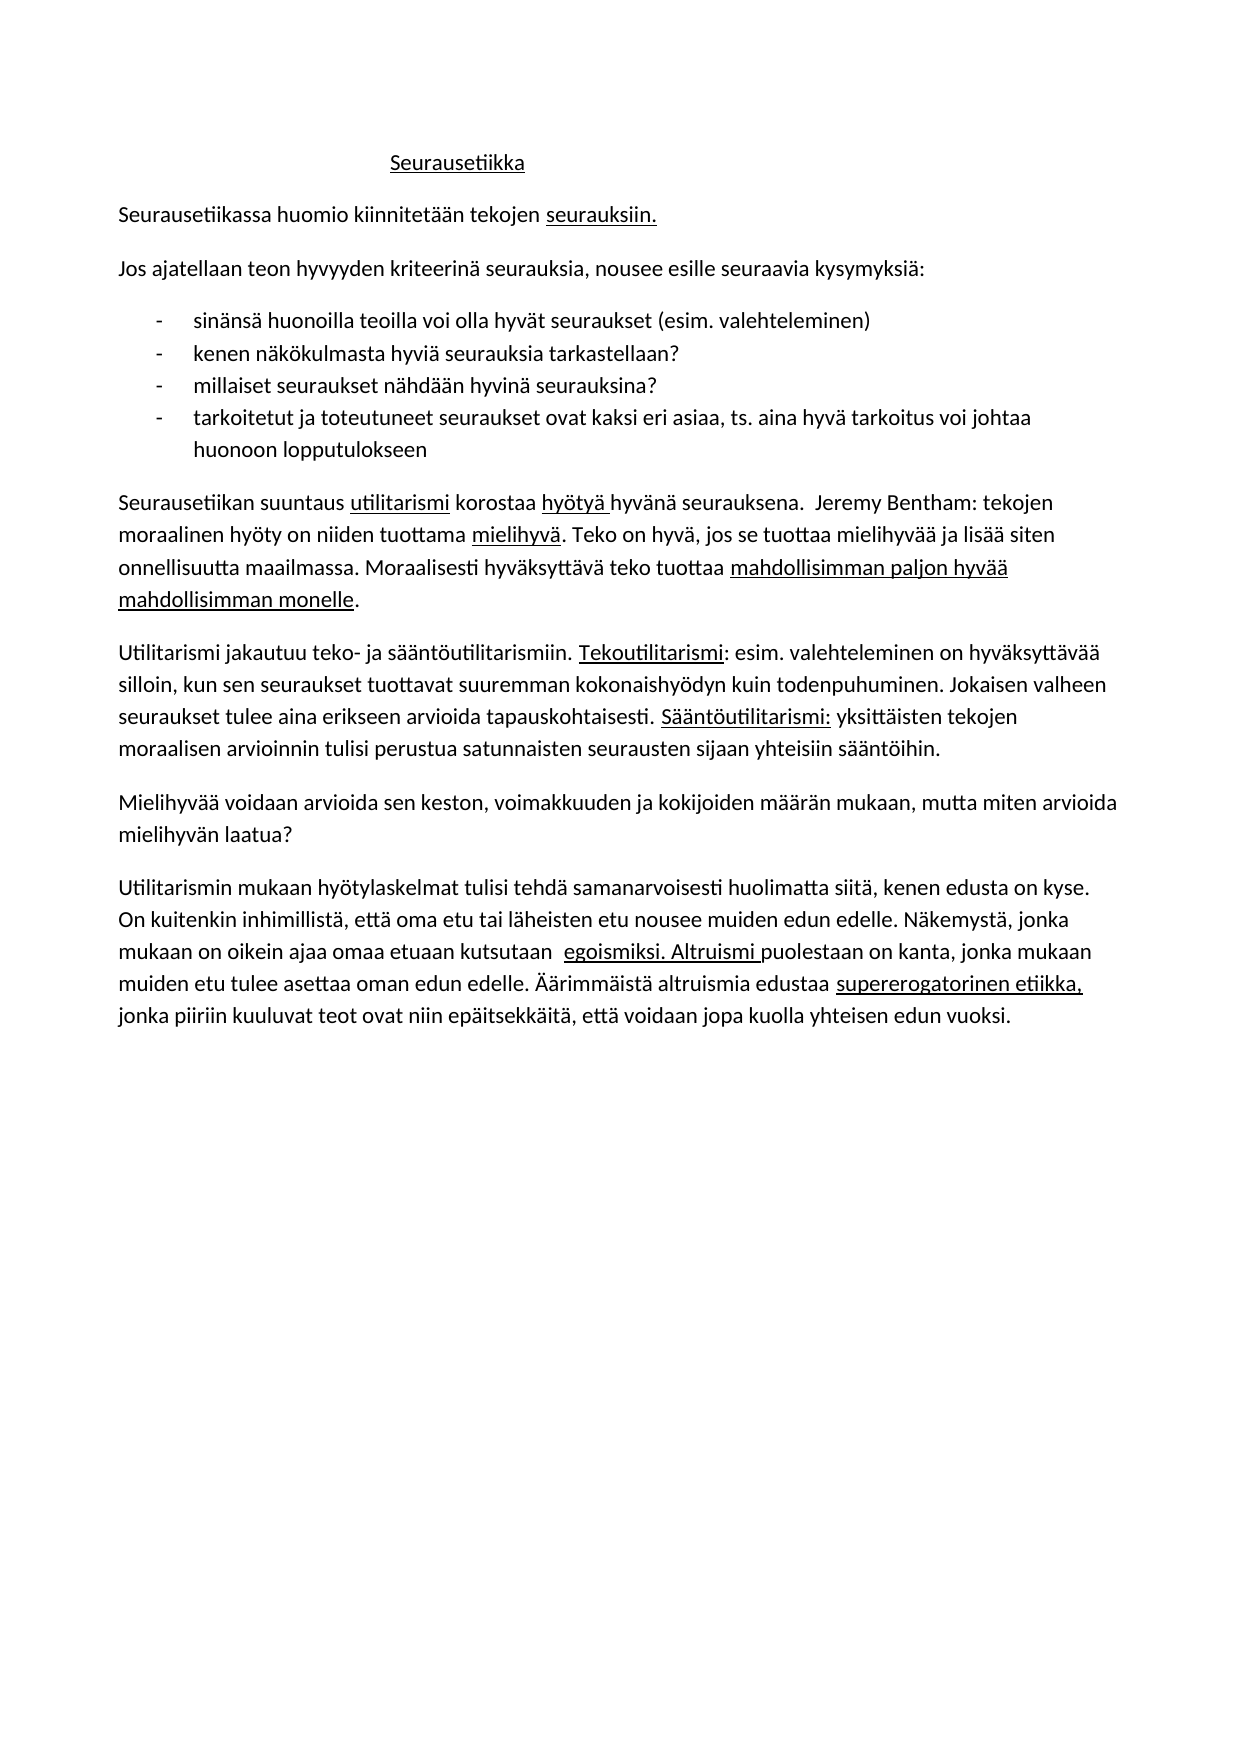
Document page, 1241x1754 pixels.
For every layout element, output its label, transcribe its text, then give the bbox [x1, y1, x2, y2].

text Utilitarismi jakautuu teko- ja sääntöutilitarismiin. Tekoutilitarismi: esim. valehteleminen on hyväksyttävää silloin, kun sen seuraukset tuottavat suuremman kokonaishyödyn kuin todenpuhuminen. Jokaisen valheen seuraukset tulee aina erikseen arvioida tapauskohtaisesti. Sääntöutilitarismi: yksittäisten tekojen moraalisen arvioinnin tulisi perustua satunnaisten seurausten sijaan yhteisiin sääntöihin. [118, 638, 1122, 763]
list tarkoitetut ja toteutuneet seuraukset ovat kaksi eri asiaa, ts. aina hyvä tarkoitus voi johtaa huonoon lopputulokseen [156, 403, 1122, 463]
list sinänsä huonoilla teoilla voi olla hyvät seuraukset (esim. valehteleminen) [156, 307, 1122, 335]
list kenen näkökulmasta hyviä seurauksia tarkastellaan? [156, 339, 1122, 367]
text Seurausetiikassa huomio kiinnitetään tekojen seurauksiin. [118, 201, 1122, 229]
text Utilitarismin mukaan hyötylaskelmat tulisi tehdä samanarvoisesti huolimatta siitä, kenen edusta on kyse. On kuitenkin inhimillistä, että oma etu tai läheisten etu nousee muiden edun edelle. Näkemystä, jonka mukaan on oikein ajaa omaa etuaan kutsutaan egoismiksi. Altruismi puolestaan on kanta, jonka mukaan muiden etu tulee asettaa oman edun edelle. Äärimmäistä altruismia edustaa supererogatorinen etiikka, jonka piiriin kuuluvat teot ovat niin epäitsekkäitä, että voidaan jopa kuolla yhteisen edun vuoksi. [118, 873, 1122, 1029]
text Jos ajatellaan teon hyvyyden kriteerinä seurauksia, nousee esille seuraavia kysymyksiä: [118, 254, 1122, 282]
text Mielihyvää voidaan arvioida sen keston, voimakkuuden ja kokijoiden määrän mukaan, mutta miten arvioida mielihyvän laatua? [118, 788, 1122, 848]
list millaiset seuraukset nähdään hyvinä seurauksina? [156, 371, 1122, 399]
text Seurausetiikan suuntaus utilitarismi korostaa hyötyä hyvänä seurauksena. Jeremy Bentham: tekojen moraalinen hyöty on niiden tuottama mielihyvä. Teko on hyvä, jos se tuottaa mielihyvää ja lisää siten onnellisuutta maailmassa. Moraalisesti hyväksyttävä teko tuottaa mahdollisimman paljon hyvää mahdollisimman monelle. [118, 488, 1122, 613]
text Seurausetiikka [118, 148, 1122, 176]
